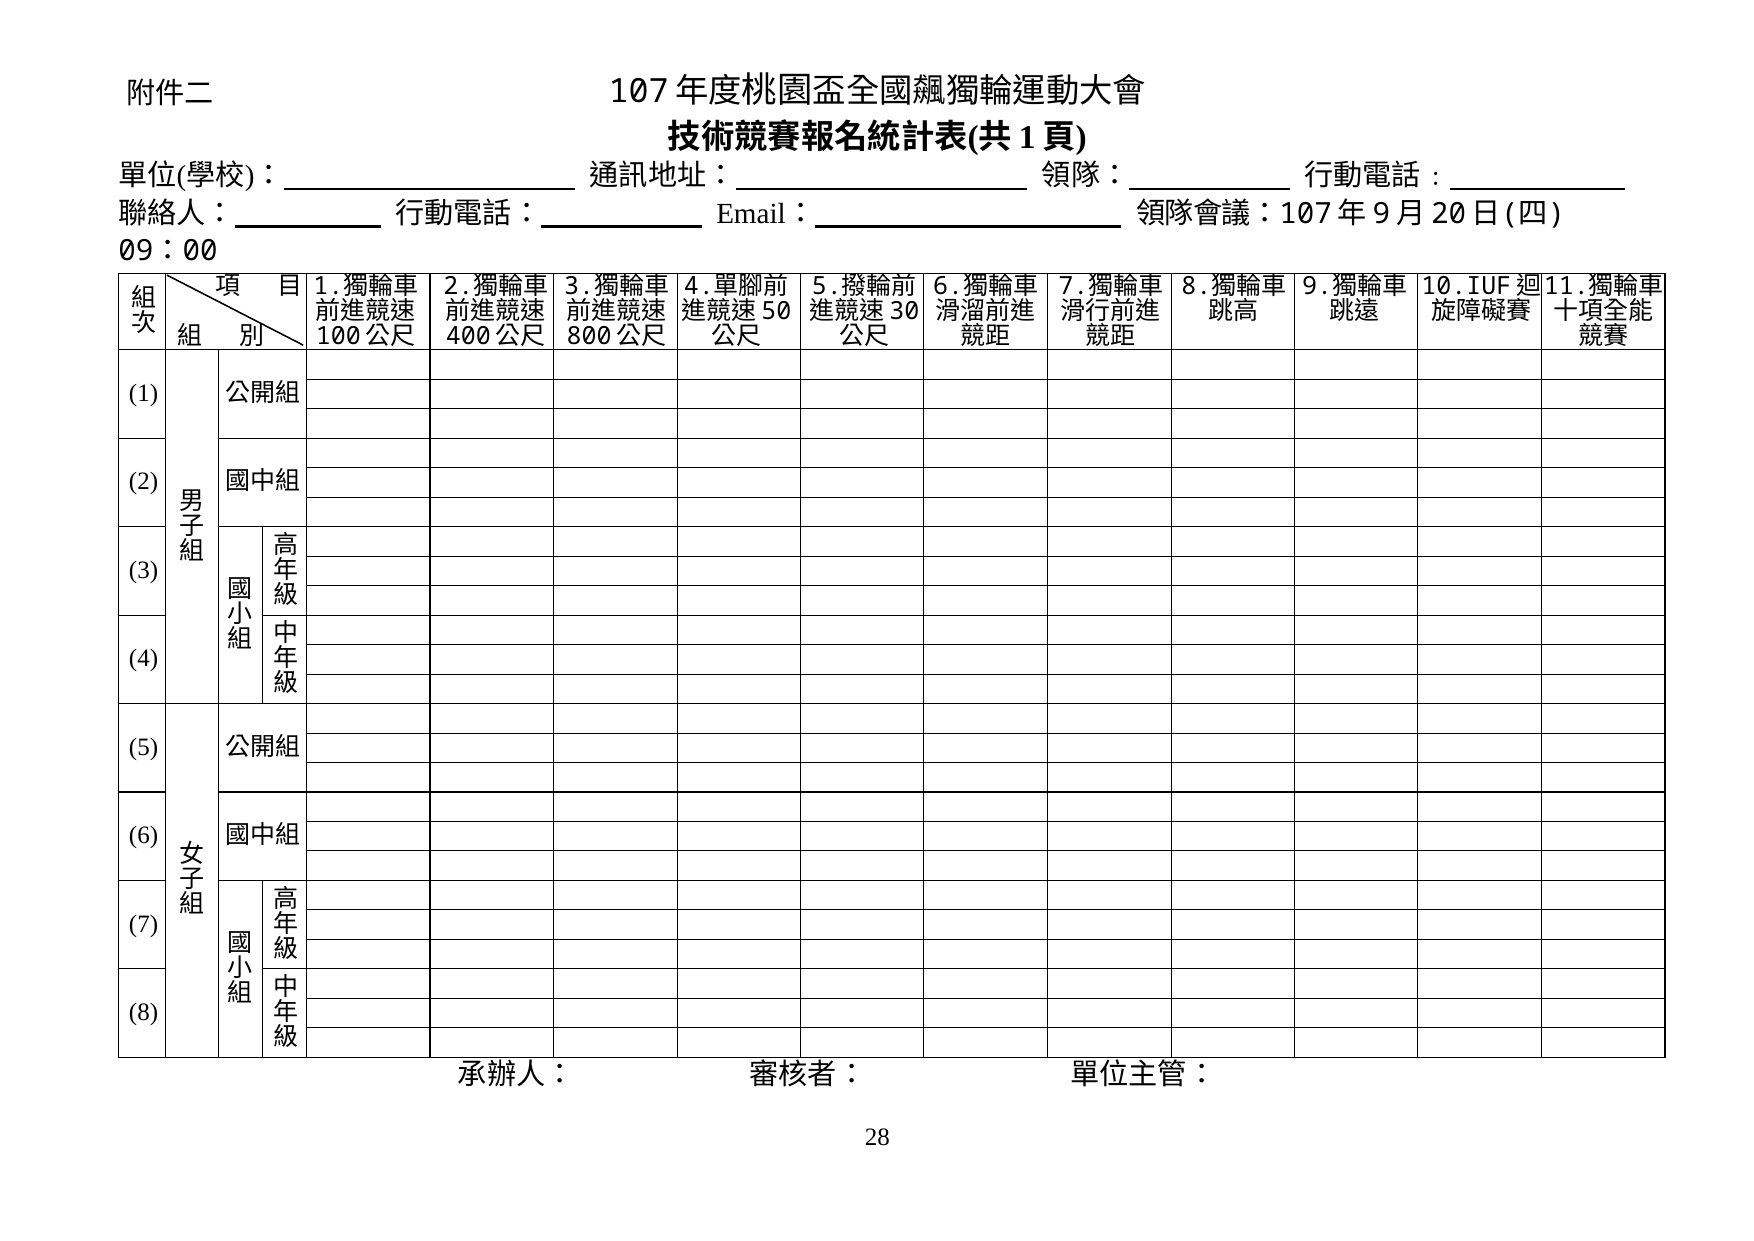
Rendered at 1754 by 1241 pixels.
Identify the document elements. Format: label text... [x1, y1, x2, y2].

table_cell [801, 763, 923, 791]
table_cell [554, 851, 677, 880]
table_cell [1418, 468, 1541, 497]
table_header 9.獨輪車跳遠 [1295, 274, 1417, 349]
table_cell [431, 734, 553, 762]
table_cell [307, 881, 429, 909]
table_cell [924, 734, 1047, 762]
table_cell [1295, 940, 1417, 968]
table_cell [1172, 557, 1294, 585]
table_cell [1172, 969, 1294, 998]
table_cell [1048, 468, 1171, 497]
table_cell [924, 881, 1047, 909]
table_cell [1048, 763, 1171, 791]
table_cell [1172, 763, 1294, 791]
table_cell [1418, 498, 1541, 526]
table_cell [1542, 734, 1664, 762]
table_cell [678, 468, 800, 497]
table_cell [801, 734, 923, 762]
table_cell [1295, 468, 1417, 497]
table_cell [1542, 380, 1664, 408]
table_cell [1295, 704, 1417, 732]
table_cell [1048, 586, 1171, 614]
table_cell [924, 557, 1047, 585]
table_cell [1172, 940, 1294, 968]
table_cell [1172, 645, 1294, 673]
table_cell [1172, 586, 1294, 614]
table_cell [1295, 910, 1417, 939]
table_cell [307, 527, 429, 556]
text 承辦人： 審核者： 單位主管： [458, 1058, 1636, 1091]
table_cell [678, 409, 800, 438]
table_header 4.單腳前進競速50公尺 [678, 274, 800, 349]
table_cell [554, 969, 677, 998]
table_cell [801, 1028, 923, 1057]
table_cell [1048, 675, 1171, 703]
table_cell [431, 910, 553, 939]
table_cell (3) [119, 527, 165, 614]
table_cell [431, 822, 553, 850]
table_cell [554, 822, 677, 850]
table_cell [801, 527, 923, 556]
table_cell [801, 350, 923, 379]
table_cell [1048, 940, 1171, 968]
table_cell (4) [119, 616, 165, 703]
table_cell [801, 439, 923, 467]
table_cell [801, 557, 923, 585]
table_cell [307, 734, 429, 762]
table_cell 女 子 組 [166, 704, 218, 1057]
table_cell [431, 763, 553, 791]
table_cell [554, 881, 677, 909]
table_cell [1295, 586, 1417, 614]
table_cell [801, 822, 923, 850]
table_cell [554, 586, 677, 614]
table_cell [307, 645, 429, 673]
table_cell [1048, 350, 1171, 379]
table_cell [1418, 734, 1541, 762]
table_cell [1295, 734, 1417, 762]
table_cell [924, 793, 1047, 821]
table_cell [1295, 675, 1417, 703]
table_cell [307, 350, 429, 379]
table_cell [1172, 439, 1294, 467]
table_cell [678, 645, 800, 673]
table_cell [801, 498, 923, 526]
table_cell [1048, 557, 1171, 585]
table_header 7.獨輪車滑行前進競距 [1048, 274, 1171, 349]
table_cell [1418, 763, 1541, 791]
table_cell 國中組 [219, 439, 306, 526]
table_cell [924, 851, 1047, 880]
table_cell 中 年 級 [263, 969, 306, 1057]
table_cell [1295, 1028, 1417, 1057]
table_cell [1048, 999, 1171, 1027]
table_cell (6) [119, 793, 165, 880]
table_cell 國小組 [219, 527, 262, 703]
table_cell [554, 616, 677, 644]
table_cell [431, 881, 553, 909]
table_header 5.撥輪前進競速30公尺 [801, 274, 923, 349]
table_cell [924, 763, 1047, 791]
table_cell 中 年 級 [263, 616, 306, 703]
table_cell [1418, 616, 1541, 644]
table_cell (1) [119, 350, 165, 438]
table_cell [554, 409, 677, 438]
table_cell [678, 439, 800, 467]
table_cell (5) [119, 704, 165, 791]
text 聯絡人： 行動電話： Email： 領隊會議：107年9月20日(四) 09：00 [118, 193, 1636, 268]
table_header 1.獨輪車前進競速100公尺 [307, 274, 429, 349]
table_cell [431, 616, 553, 644]
table_cell [554, 999, 677, 1027]
table_cell [1295, 350, 1417, 379]
table_cell [554, 645, 677, 673]
table_cell [307, 616, 429, 644]
table_cell [678, 734, 800, 762]
table_cell [924, 586, 1047, 614]
table_cell [1172, 999, 1294, 1027]
table_cell [801, 999, 923, 1027]
table_cell [1542, 557, 1664, 585]
table_cell [801, 645, 923, 673]
table_cell [1418, 969, 1541, 998]
table_cell [307, 969, 429, 998]
table_cell [1172, 468, 1294, 497]
table_cell [307, 822, 429, 850]
table_cell [1542, 822, 1664, 850]
table_cell [431, 557, 553, 585]
table_cell [307, 940, 429, 968]
table_cell [1418, 910, 1541, 939]
table_cell [678, 822, 800, 850]
table_cell 公開組 [219, 704, 306, 791]
table_cell 國中組 [219, 793, 306, 880]
table_cell [1172, 498, 1294, 526]
table_cell [431, 409, 553, 438]
table_cell [1542, 527, 1664, 556]
table_cell [307, 409, 429, 438]
text 技術競賽報名統計表(共1頁) [70, 71, 1636, 156]
table_cell [1295, 793, 1417, 821]
table_header 2.獨輪車前進競速400公尺 [431, 274, 553, 349]
table_cell [1295, 763, 1417, 791]
table_cell [554, 675, 677, 703]
table_cell [678, 557, 800, 585]
table_cell [1295, 881, 1417, 909]
table_cell [1048, 969, 1171, 998]
table_cell [1542, 439, 1664, 467]
table_cell [554, 498, 677, 526]
table_cell [678, 1028, 800, 1057]
table_cell [1172, 350, 1294, 379]
table_cell [678, 380, 800, 408]
table_cell [1295, 616, 1417, 644]
table_header 組次 [119, 274, 165, 349]
table_cell 高 年 級 [263, 527, 306, 614]
table_cell [307, 763, 429, 791]
table_cell [307, 704, 429, 732]
table_cell [1418, 822, 1541, 850]
table_cell [1172, 616, 1294, 644]
table_cell [307, 851, 429, 880]
table_cell [1418, 645, 1541, 673]
table_cell [431, 645, 553, 673]
table_cell [307, 468, 429, 497]
table_cell [678, 969, 800, 998]
table_cell [1542, 498, 1664, 526]
table_cell [924, 527, 1047, 556]
table_cell [1542, 793, 1664, 821]
table_cell [1172, 1028, 1294, 1057]
table_cell (8) [119, 969, 165, 1057]
table_cell [1295, 969, 1417, 998]
table_cell [801, 881, 923, 909]
table_cell [678, 999, 800, 1027]
table_cell [431, 704, 553, 732]
table_cell [431, 498, 553, 526]
table_cell [1295, 645, 1417, 673]
table_cell [1172, 409, 1294, 438]
table_cell [1418, 380, 1541, 408]
table_cell [801, 586, 923, 614]
table_cell [801, 969, 923, 998]
table_cell [554, 439, 677, 467]
table_cell [431, 969, 553, 998]
table_header 10.IUF迴旋障礙賽 [1418, 274, 1541, 349]
table_cell 公開組 [219, 350, 306, 438]
table_cell [801, 380, 923, 408]
table_cell [801, 468, 923, 497]
table_cell [1418, 557, 1541, 585]
table_cell [678, 851, 800, 880]
table_cell [1418, 793, 1541, 821]
table_cell (7) [119, 881, 165, 968]
table_cell [1418, 940, 1541, 968]
table_cell [1295, 527, 1417, 556]
table_cell [924, 675, 1047, 703]
table_cell [1542, 910, 1664, 939]
table_cell [1172, 675, 1294, 703]
table_cell [924, 999, 1047, 1027]
table_cell [1048, 881, 1171, 909]
table_cell [1542, 586, 1664, 614]
table_cell [924, 822, 1047, 850]
table_cell [924, 704, 1047, 732]
table_cell [924, 969, 1047, 998]
table_cell [1295, 851, 1417, 880]
text 單位(學校)： 通訊地址： 領隊： 行動電話﹕ [118, 156, 1636, 193]
table_cell [1048, 910, 1171, 939]
table_cell [307, 498, 429, 526]
table_cell [554, 380, 677, 408]
table_cell [554, 350, 677, 379]
table_cell [1172, 910, 1294, 939]
table_cell [924, 616, 1047, 644]
table_cell [924, 498, 1047, 526]
table_cell [801, 793, 923, 821]
table_cell [1048, 498, 1171, 526]
table_cell [801, 851, 923, 880]
table_cell [1295, 498, 1417, 526]
table_cell 男 子 組 [166, 350, 218, 703]
table_cell [554, 793, 677, 821]
table_cell [678, 763, 800, 791]
table_cell [924, 940, 1047, 968]
table_cell [1542, 675, 1664, 703]
table_cell 國小組 [219, 881, 262, 1057]
table_cell [1048, 409, 1171, 438]
text 附件二 [85, 79, 254, 110]
table_cell [924, 409, 1047, 438]
table_cell [1172, 527, 1294, 556]
table_cell [431, 999, 553, 1027]
table_cell [1542, 409, 1664, 438]
table_cell [307, 439, 429, 467]
table_cell [678, 586, 800, 614]
table_cell [1542, 616, 1664, 644]
table_cell [678, 616, 800, 644]
table_cell [801, 409, 923, 438]
table_cell [431, 1028, 553, 1057]
table_cell [1542, 881, 1664, 909]
table_cell [678, 881, 800, 909]
table_cell [924, 380, 1047, 408]
table_cell [1418, 350, 1541, 379]
table_cell [1418, 527, 1541, 556]
table_cell [1295, 409, 1417, 438]
table_cell [801, 704, 923, 732]
table_cell [431, 586, 553, 614]
table_cell [1418, 439, 1541, 467]
table_cell [431, 439, 553, 467]
table_cell [1048, 851, 1171, 880]
table_cell [307, 1028, 429, 1057]
table_cell [801, 910, 923, 939]
table_cell [1172, 851, 1294, 880]
table_cell [1418, 586, 1541, 614]
table_cell [1172, 704, 1294, 732]
table_cell [1048, 527, 1171, 556]
table_cell [924, 645, 1047, 673]
table_cell [1542, 1028, 1664, 1057]
table_cell [431, 468, 553, 497]
table_cell [554, 1028, 677, 1057]
table_cell [1048, 734, 1171, 762]
table_cell [1418, 1028, 1541, 1057]
table_cell [307, 793, 429, 821]
table_cell [801, 616, 923, 644]
table_cell [678, 498, 800, 526]
table_cell [678, 940, 800, 968]
table_cell [554, 734, 677, 762]
table_cell [307, 999, 429, 1027]
table_cell [307, 586, 429, 614]
table_cell [1048, 793, 1171, 821]
table_cell [1542, 350, 1664, 379]
table_cell (2) [119, 439, 165, 526]
table_cell [678, 793, 800, 821]
table_cell [1048, 645, 1171, 673]
table_cell [431, 350, 553, 379]
table_cell [924, 468, 1047, 497]
table_cell [1172, 822, 1294, 850]
table_cell [1048, 704, 1171, 732]
table_cell [307, 910, 429, 939]
table_cell [1418, 704, 1541, 732]
table_header 8.獨輪車跳高 [1172, 274, 1294, 349]
table_cell [678, 350, 800, 379]
table_cell [1048, 439, 1171, 467]
table_cell [554, 940, 677, 968]
table_cell [307, 380, 429, 408]
table_cell [1172, 881, 1294, 909]
table_cell [678, 527, 800, 556]
table_cell [1542, 851, 1664, 880]
table_cell [431, 851, 553, 880]
table_cell [554, 527, 677, 556]
table_cell [554, 704, 677, 732]
table_cell [1048, 380, 1171, 408]
table_cell [1542, 704, 1664, 732]
table_header 11.獨輪車十項全能競賽 [1542, 274, 1664, 349]
table_cell [1418, 409, 1541, 438]
table_cell [554, 763, 677, 791]
table_cell [924, 350, 1047, 379]
table_cell [1172, 734, 1294, 762]
table_cell [1295, 380, 1417, 408]
table_cell [801, 940, 923, 968]
table_cell [1542, 468, 1664, 497]
table_header 3.獨輪車前進競速800公尺 [554, 274, 677, 349]
table_header 6.獨輪車滑溜前進競距 [924, 274, 1047, 349]
table_cell [1172, 793, 1294, 821]
table_cell [554, 557, 677, 585]
table_cell [1048, 822, 1171, 850]
table_cell [1418, 675, 1541, 703]
table_cell [924, 1028, 1047, 1057]
table_cell [1542, 940, 1664, 968]
table_cell [1418, 881, 1541, 909]
table_cell [924, 439, 1047, 467]
table_cell [307, 557, 429, 585]
table_cell [431, 675, 553, 703]
table_cell [924, 910, 1047, 939]
table_cell [1418, 851, 1541, 880]
table_cell [307, 675, 429, 703]
table_cell [431, 380, 553, 408]
table_header 項 目 組 別 [166, 274, 306, 349]
table_cell [1048, 616, 1171, 644]
table_cell [1542, 763, 1664, 791]
table_cell [1418, 999, 1541, 1027]
table_cell [1295, 822, 1417, 850]
table_cell [1172, 380, 1294, 408]
table_cell [554, 468, 677, 497]
table_cell [1295, 557, 1417, 585]
table_cell [801, 675, 923, 703]
table_cell [431, 793, 553, 821]
table_cell [1295, 439, 1417, 467]
table_cell [1542, 969, 1664, 998]
table_cell [678, 675, 800, 703]
table_cell [1542, 999, 1664, 1027]
table_cell [431, 940, 553, 968]
table_cell [431, 527, 553, 556]
table_cell 高 年 級 [263, 881, 306, 968]
table_cell [1295, 999, 1417, 1027]
table_cell [554, 910, 677, 939]
table_cell [678, 704, 800, 732]
table_cell [1048, 1028, 1171, 1057]
table_cell [678, 910, 800, 939]
table_cell [1542, 645, 1664, 673]
